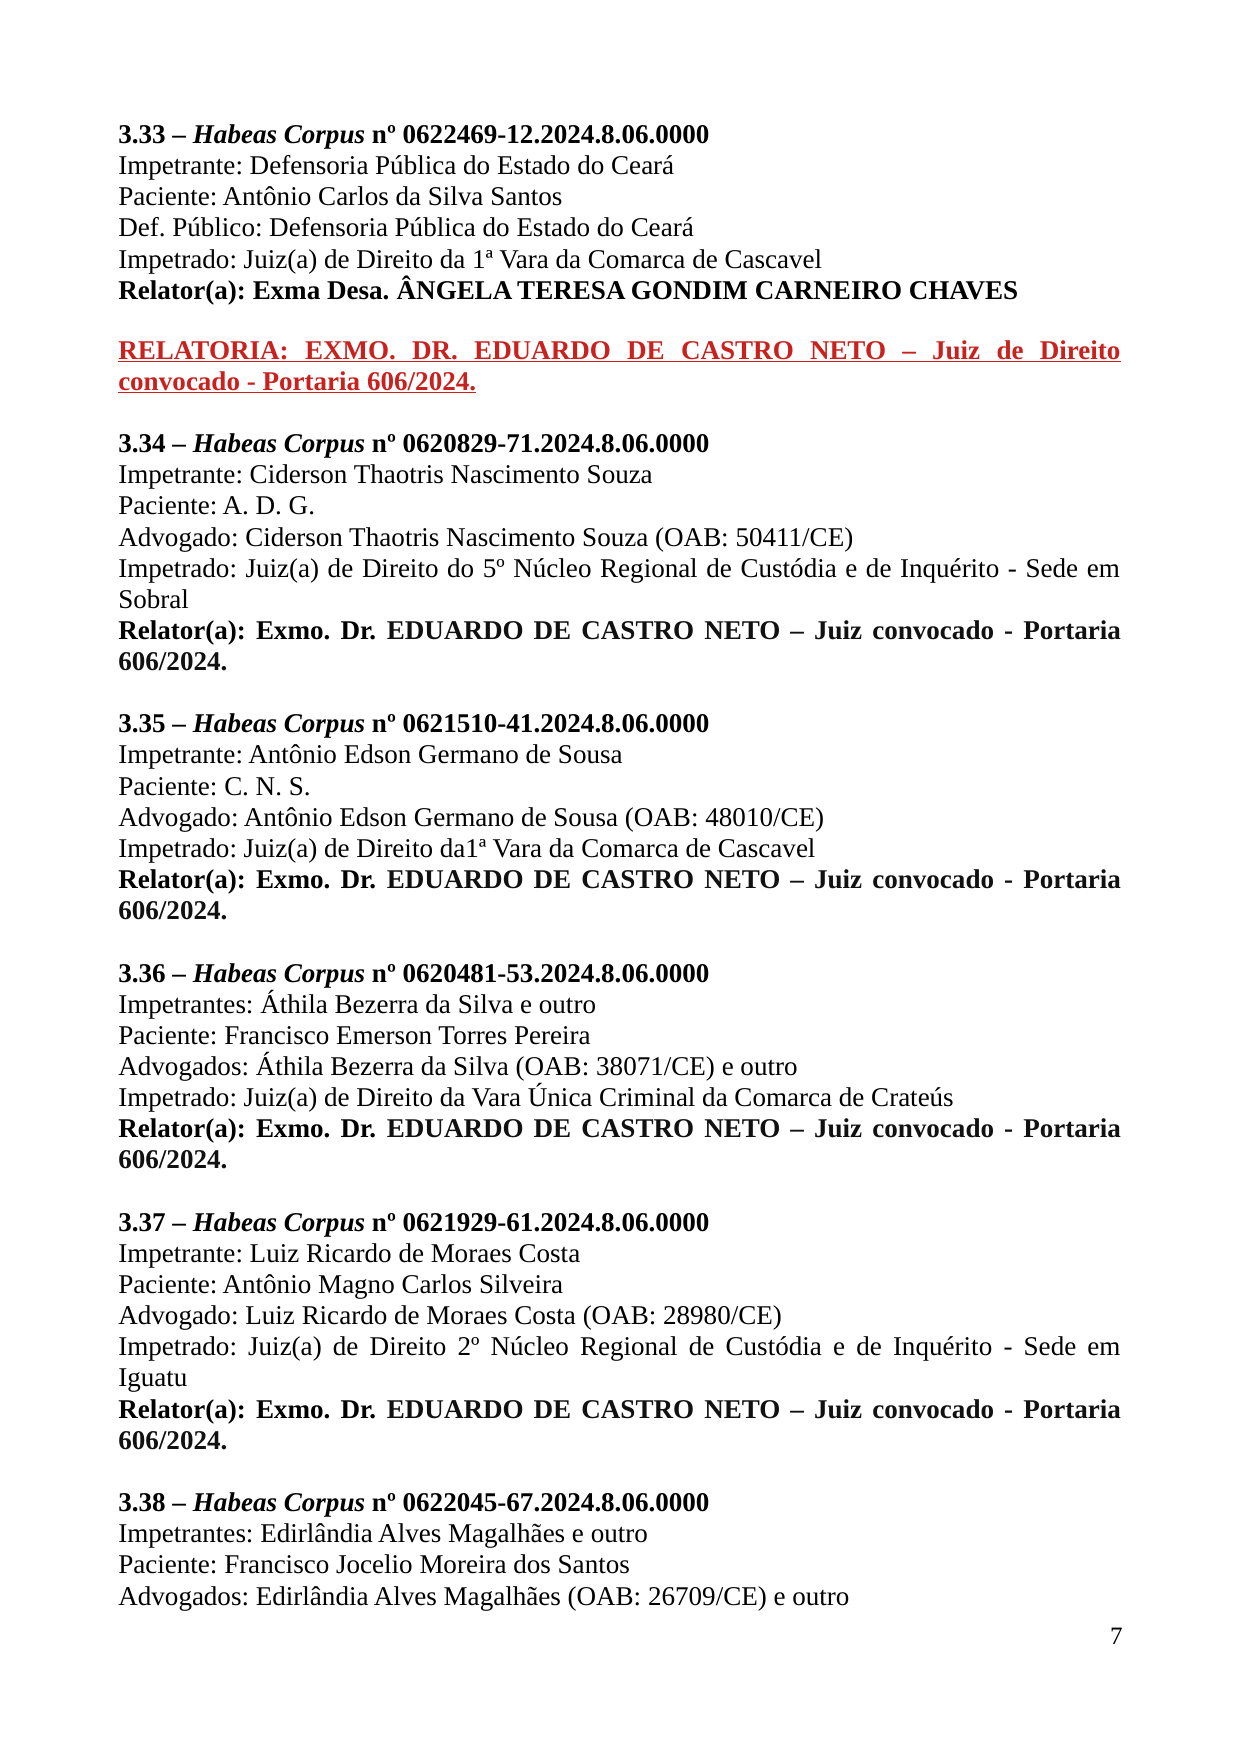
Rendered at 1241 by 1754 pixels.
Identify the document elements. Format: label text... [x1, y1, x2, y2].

text Advogado: Luiz Ricardo de Moraes Costa (OAB: 28980/CE) [118, 1299, 1122, 1330]
text RELATORIA: EXMO. DR. EDUARDO DE CASTRO NETO – Juiz de Direito convocado - Portaria 606/2024. [118, 334, 1122, 396]
text Impetrantes: Edirlândia Alves Magalhães e outro [118, 1517, 1122, 1548]
text 3.37 – Habeas Corpus nº 0621929-61.2024.8.06.0000 [118, 1206, 1122, 1237]
text 3.36 – Habeas Corpus nº 0620481-53.2024.8.06.0000 [118, 957, 1122, 988]
text Advogados: Áthila Bezerra da Silva (OAB: 38071/CE) e outro [118, 1050, 1122, 1081]
text Impetrante: Ciderson Thaotris Nascimento Souza [118, 458, 1122, 489]
text Advogado: Antônio Edson Germano de Sousa (OAB: 48010/CE) [118, 801, 1122, 832]
text Def. Público: Defensoria Pública do Estado do Ceará [118, 212, 1122, 243]
text Impetrante: Luiz Ricardo de Moraes Costa [118, 1237, 1122, 1268]
text Impetrante: Antônio Edson Germano de Sousa [118, 739, 1122, 770]
text 3.34 – Habeas Corpus nº 0620829-71.2024.8.06.0000 [118, 427, 1122, 458]
text Paciente: Francisco Emerson Torres Pereira [118, 1019, 1122, 1050]
text 3.33 – Habeas Corpus nº 0622469-12.2024.8.06.0000 [118, 118, 1122, 149]
text Impetrado: Juiz(a) de Direito da 1ª Vara da Comarca de Cascavel [118, 243, 1122, 274]
text Impetrado: Juiz(a) de Direito do 5º Núcleo Regional de Custódia e de Inquérito - Sede em Sobral [118, 552, 1122, 614]
text 3.35 – Habeas Corpus nº 0621510-41.2024.8.06.0000 [118, 707, 1122, 739]
text Paciente: Francisco Jocelio Moreira dos Santos [118, 1548, 1122, 1579]
text Relator(a): Exmo. Dr. EDUARDO DE CASTRO NETO – Juiz convocado - Portaria 606/2024. [118, 1393, 1122, 1455]
text Paciente: Antônio Carlos da Silva Santos [118, 180, 1122, 212]
text Impetrante: Defensoria Pública do Estado do Ceará [118, 149, 1122, 180]
text Paciente: Antônio Magno Carlos Silveira [118, 1268, 1122, 1299]
text Advogados: Edirlândia Alves Magalhães (OAB: 26709/CE) e outro [118, 1579, 1122, 1611]
text Impetrado: Juiz(a) de Direito da1ª Vara da Comarca de Cascavel [118, 832, 1122, 863]
text Impetrado: Juiz(a) de Direito da Vara Única Criminal da Comarca de Crateús [118, 1081, 1122, 1112]
text Impetrantes: Áthila Bezerra da Silva e outro [118, 988, 1122, 1019]
text Relator(a): Exmo. Dr. EDUARDO DE CASTRO NETO – Juiz convocado - Portaria 606/2024. [118, 863, 1122, 926]
text Relator(a): Exma Desa. ÂNGELA TERESA GONDIM CARNEIRO CHAVES [118, 274, 1122, 305]
text Advogado: Ciderson Thaotris Nascimento Souza (OAB: 50411/CE) [118, 521, 1122, 552]
text Relator(a): Exmo. Dr. EDUARDO DE CASTRO NETO – Juiz convocado - Portaria 606/2024. [118, 1112, 1122, 1175]
text 3.38 – Habeas Corpus nº 0622045-67.2024.8.06.0000 [118, 1486, 1122, 1517]
text Paciente: A. D. G. [118, 489, 1122, 521]
text Impetrado: Juiz(a) de Direito 2º Núcleo Regional de Custódia e de Inquérito - Sede em Iguatu [118, 1330, 1122, 1393]
text Paciente: C. N. S. [118, 770, 1122, 801]
text Relator(a): Exmo. Dr. EDUARDO DE CASTRO NETO – Juiz convocado - Portaria 606/2024. [118, 614, 1122, 676]
